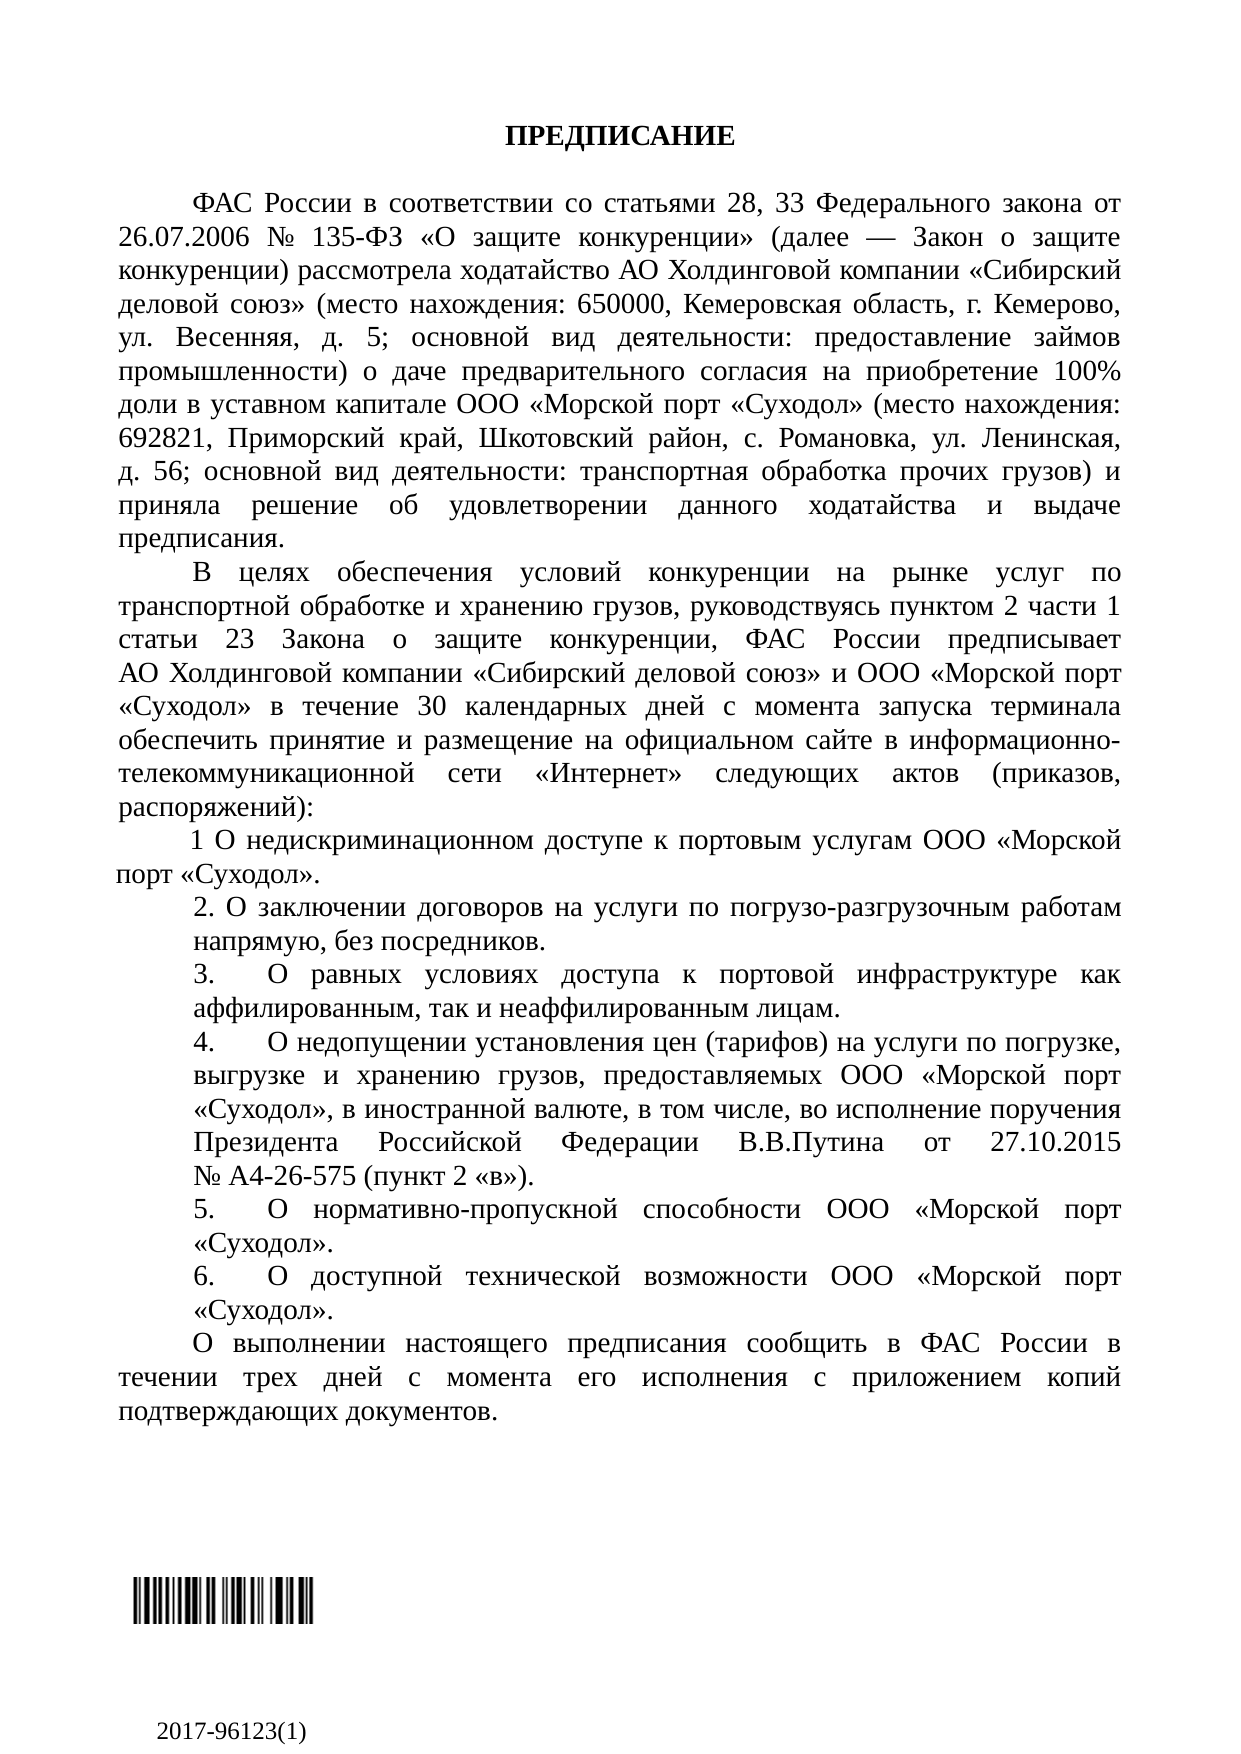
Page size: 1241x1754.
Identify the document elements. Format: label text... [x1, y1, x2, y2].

list О доступной технической возможности ООО «Морской порт «Суходол». [193, 1258, 1122, 1326]
list О равных условиях доступа к портовой инфраструктуре как аффилированным, так и неаффилированным лицам. [193, 957, 1122, 1024]
list О недопущении установления цен (тарифов) на услуги по погрузке, выгрузке и хранению грузов, предоставляемых ООО «Морской порт «Суходол», в иностранной валюте, в том числе, во исполнение поручения Президента Российской Федерации В.В.Путина от 27.10.2015 № А4-26-575 (пункт 2 «в»). [193, 1024, 1122, 1191]
text 1 О недискриминационном доступе к портовым услугам ООО «Морской порт «Суходол». [116, 822, 1122, 889]
text ФАС России в соответствии со статьями 28, 33 Федерального закона от 26.07.2006 № 135-ФЗ «О защите конкуренции» (далее — Закон о защите конкуренции) рассмотрела ходатайство АО Холдинговой компании «Сибирский деловой союз» (место нахождения: 650000, Кемеровская область, г. Кемерово, ул. Весенняя, д. 5; основной вид деятельности: предоставление займов промышленности) о даче предварительного согласия на приобретение 100% доли в уставном капитале ООО «Морской порт «Суходол» (место нахождения: 692821, Приморский край, Шкотовский район, с. Романовка, ул. Ленинская, д. 56; основной вид деятельности: транспортная обработка прочих грузов) и приняла решение об удовлетворении данного ходатайства и выдаче предписания. [118, 185, 1122, 554]
text В целях обеспечения условий конкуренции на рынке услуг по транспортной обработке и хранению грузов, руководствуясь пунктом 2 части 1 статьи 23 Закона о защите конкуренции, ФАС России предписывает АО Холдинговой компании «Сибирский деловой союз» и ООО «Морской порт «Суходол» в течение 30 календарных дней с момента запуска терминала обеспечить принятие и размещение на официальном сайте в информационно-телекоммуникационной сети «Интернет» следующих актов (приказов, распоряжений): [118, 554, 1122, 822]
text ПРЕДПИСАНИЕ [118, 118, 1122, 152]
text 2. О заключении договоров на услуги по погрузо-разгрузочным работам напрямую, без посредников. [193, 889, 1122, 957]
text О выполнении настоящего предписания сообщить в ФАС России в течении трех дней с момента его исполнения с приложением копий подтверждающих документов. [118, 1326, 1122, 1426]
list О нормативно-пропускной способности ООО «Морской порт «Суходол». [193, 1191, 1122, 1258]
picture [118, 1577, 331, 1624]
